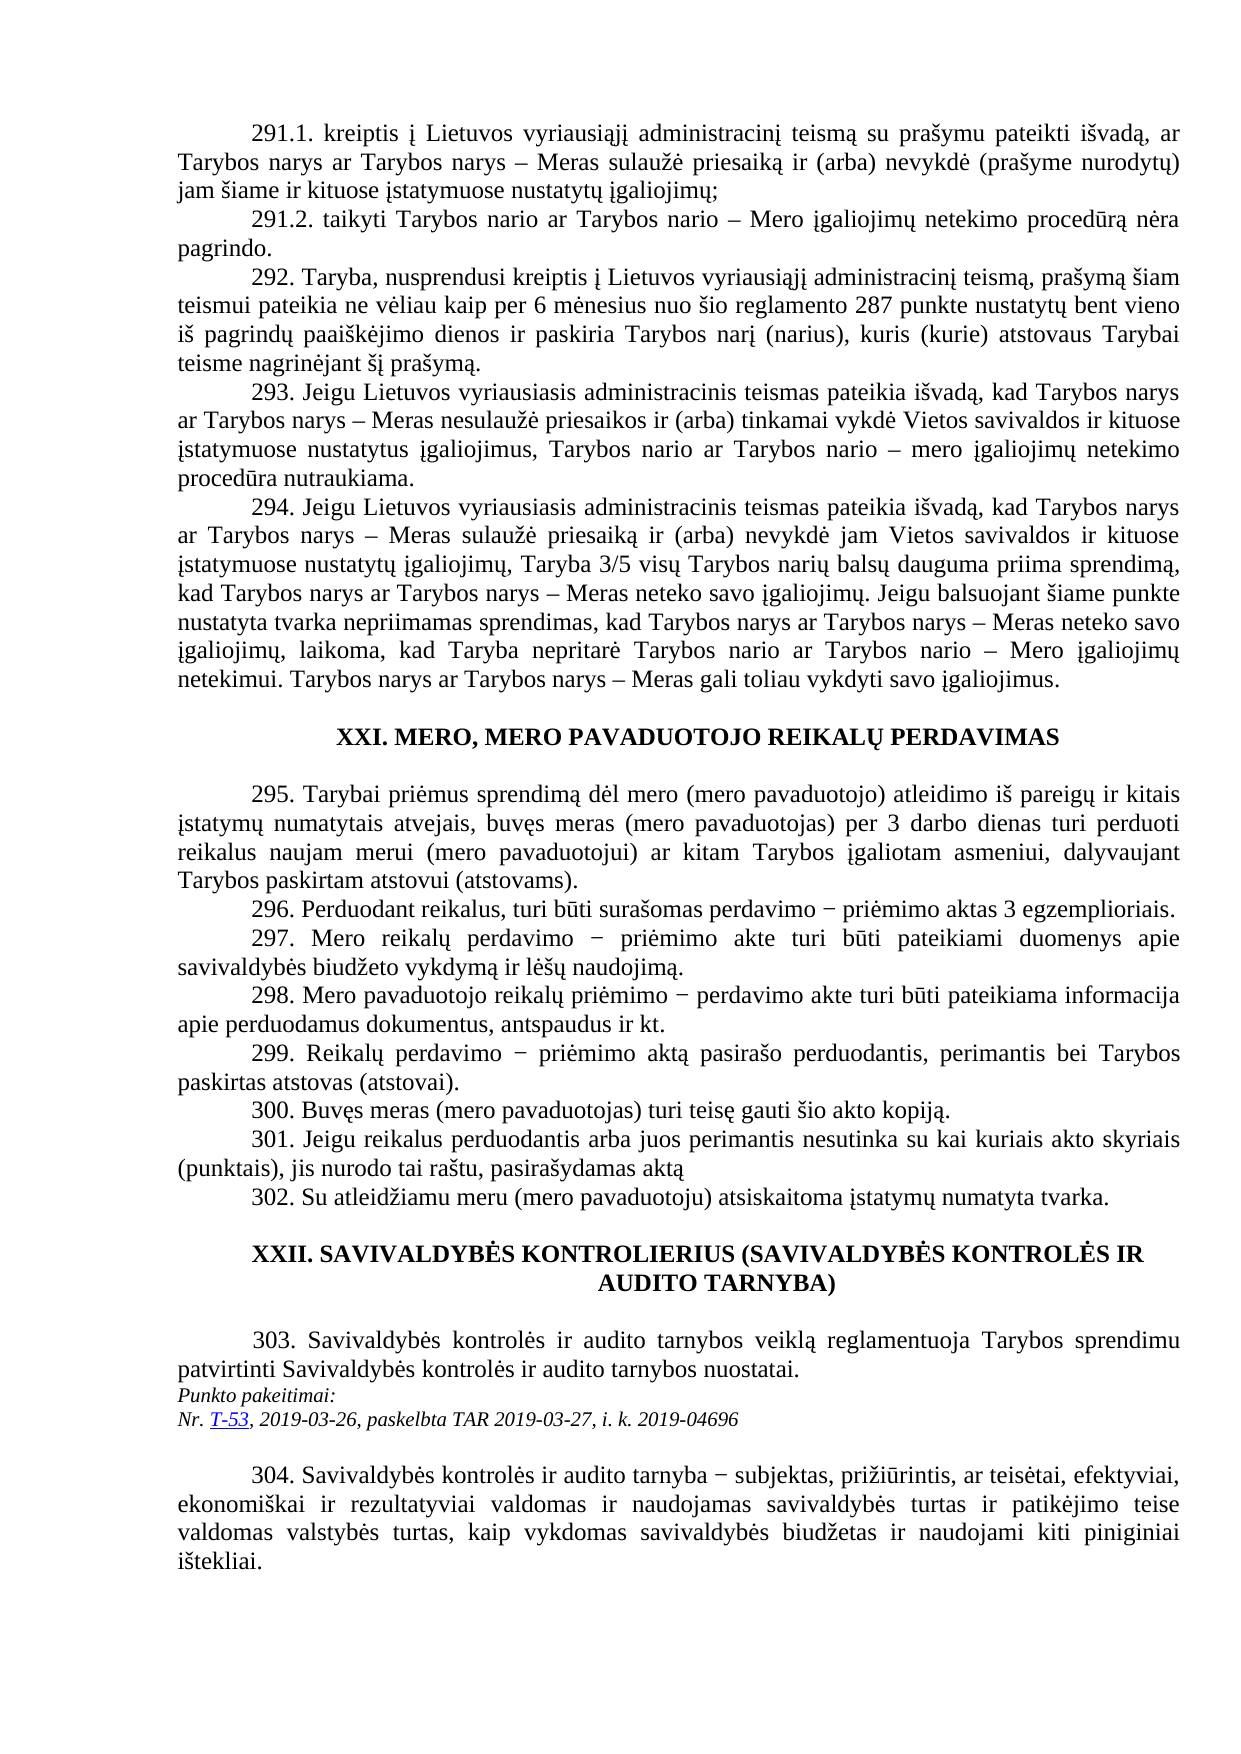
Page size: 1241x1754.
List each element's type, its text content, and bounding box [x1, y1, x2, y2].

text 295. Tarybai priėmus sprendimą dėl mero (mero pavaduotojo) atleidimo iš pareigų ir kitais įstatymų numatytais atvejais, buvęs meras (mero pavaduotojas) per 3 darbo dienas turi perduoti reikalus naujam merui (mero pavaduotojui) ar kitam Tarybos įgaliotam asmeniui, dalyvaujant Tarybos paskirtam atstovui (atstovams). [177, 779, 1181, 894]
text 300. Buvęs meras (mero pavaduotojas) turi teisę gauti šio akto kopiją. [177, 1096, 1181, 1124]
text 299. Reikalų perdavimo − priėmimo aktą pasirašo perduodantis, perimantis bei Tarybos paskirtas atstovas (atstovai). [177, 1038, 1181, 1096]
text 302. Su atleidžiamu meru (mero pavaduotoju) atsiskaitoma įstatymų numatyta tvarka. [177, 1182, 1181, 1211]
text 303. Savivaldybės kontrolės ir audito tarnybos veiklą reglamentuoja Tarybos sprendimu patvirtinti Savivaldybės kontrolės ir audito tarnybos nuostatai. [177, 1326, 1181, 1383]
text 298. Mero pavaduotojo reikalų priėmimo − perdavimo akte turi būti pateikiama informacija apie perduodamus dokumentus, antspaudus ir kt. [177, 981, 1181, 1038]
text 292. Taryba, nusprendusi kreiptis į Lietuvos vyriausiąjį administracinį teismą, prašymą šiam teismui pateikia ne vėliau kaip per 6 mėnesius nuo šio reglamento 287 punkte nustatytų bent vieno iš pagrindų paaiškėjimo dienos ir paskiria Tarybos narį (narius), kuris (kurie) atstovaus Tarybai teisme nagrinėjant šį prašymą. [177, 262, 1181, 377]
text XXI. MERO, MERO PAVADUOTOJO REIKALŲ PERDAVIMAS [215, 722, 1181, 751]
text 294. Jeigu Lietuvos vyriausiasis administracinis teismas pateikia išvadą, kad Tarybos narys ar Tarybos narys – Meras sulaužė priesaiką ir (arba) nevykdė jam Vietos savivaldos ir kituose įstatymuose nustatytų įgaliojimų, Taryba 3/5 visų Tarybos narių balsų dauguma priima sprendimą, kad Tarybos narys ar Tarybos narys – Meras neteko savo įgaliojimų. Jeigu balsuojant šiame punkte nustatyta tvarka nepriimamas sprendimas, kad Tarybos narys ar Tarybos narys – Meras neteko savo įgaliojimų, laikoma, kad Taryba nepritarė Tarybos nario ar Tarybos nario – Mero įgaliojimų netekimui. Tarybos narys ar Tarybos narys – Meras gali toliau vykdyti savo įgaliojimus. [177, 492, 1181, 693]
text 293. Jeigu Lietuvos vyriausiasis administracinis teismas pateikia išvadą, kad Tarybos narys ar Tarybos narys – Meras nesulaužė priesaikos ir (arba) tinkamai vykdė Vietos savivaldos ir kituose įstatymuose nustatytus įgaliojimus, Tarybos nario ar Tarybos nario – mero įgaliojimų netekimo procedūra nutraukiama. [177, 377, 1181, 492]
text 304. Savivaldybės kontrolės ir audito tarnyba − subjektas, prižiūrintis, ar teisėtai, efektyviai, ekonomiškai ir rezultatyviai valdomas ir naudojamas savivaldybės turtas ir patikėjimo teise valdomas valstybės turtas, kaip vykdomas savivaldybės biudžetas ir naudojami kiti piniginiai ištekliai. [177, 1460, 1181, 1575]
text Nr. T-53, 2019-03-26, paskelbta TAR 2019-03-27, i. k. 2019-04696 [177, 1407, 1181, 1431]
text 301. Jeigu reikalus perduodantis arba juos perimantis nesutinka su kai kuriais akto skyriais (punktais), jis nurodo tai raštu, pasirašydamas aktą [177, 1124, 1181, 1182]
text 291.1. kreiptis į Lietuvos vyriausiąjį administracinį teismą su prašymu pateikti išvadą, ar Tarybos narys ar Tarybos narys – Meras sulaužė priesaiką ir (arba) nevykdė (prašyme nurodytų) jam šiame ir kituose įstatymuose nustatytų įgaliojimų; [177, 118, 1181, 204]
text Punkto pakeitimai: [177, 1383, 1181, 1407]
text XXII. SAVIVALDYBĖS KONTROLIERIUS (SAVIVALDYBĖS KONTROLĖS IR AUDITO TARNYBA) [215, 1239, 1181, 1297]
text 296. Perduodant reikalus, turi būti surašomas perdavimo − priėmimo aktas 3 egzemplioriais. [177, 894, 1181, 923]
text 291.2. taikyti Tarybos nario ar Tarybos nario – Mero įgaliojimų netekimo procedūrą nėra pagrindo. [177, 204, 1181, 262]
text 297. Mero reikalų perdavimo − priėmimo akte turi būti pateikiami duomenys apie savivaldybės biudžeto vykdymą ir lėšų naudojimą. [177, 923, 1181, 981]
